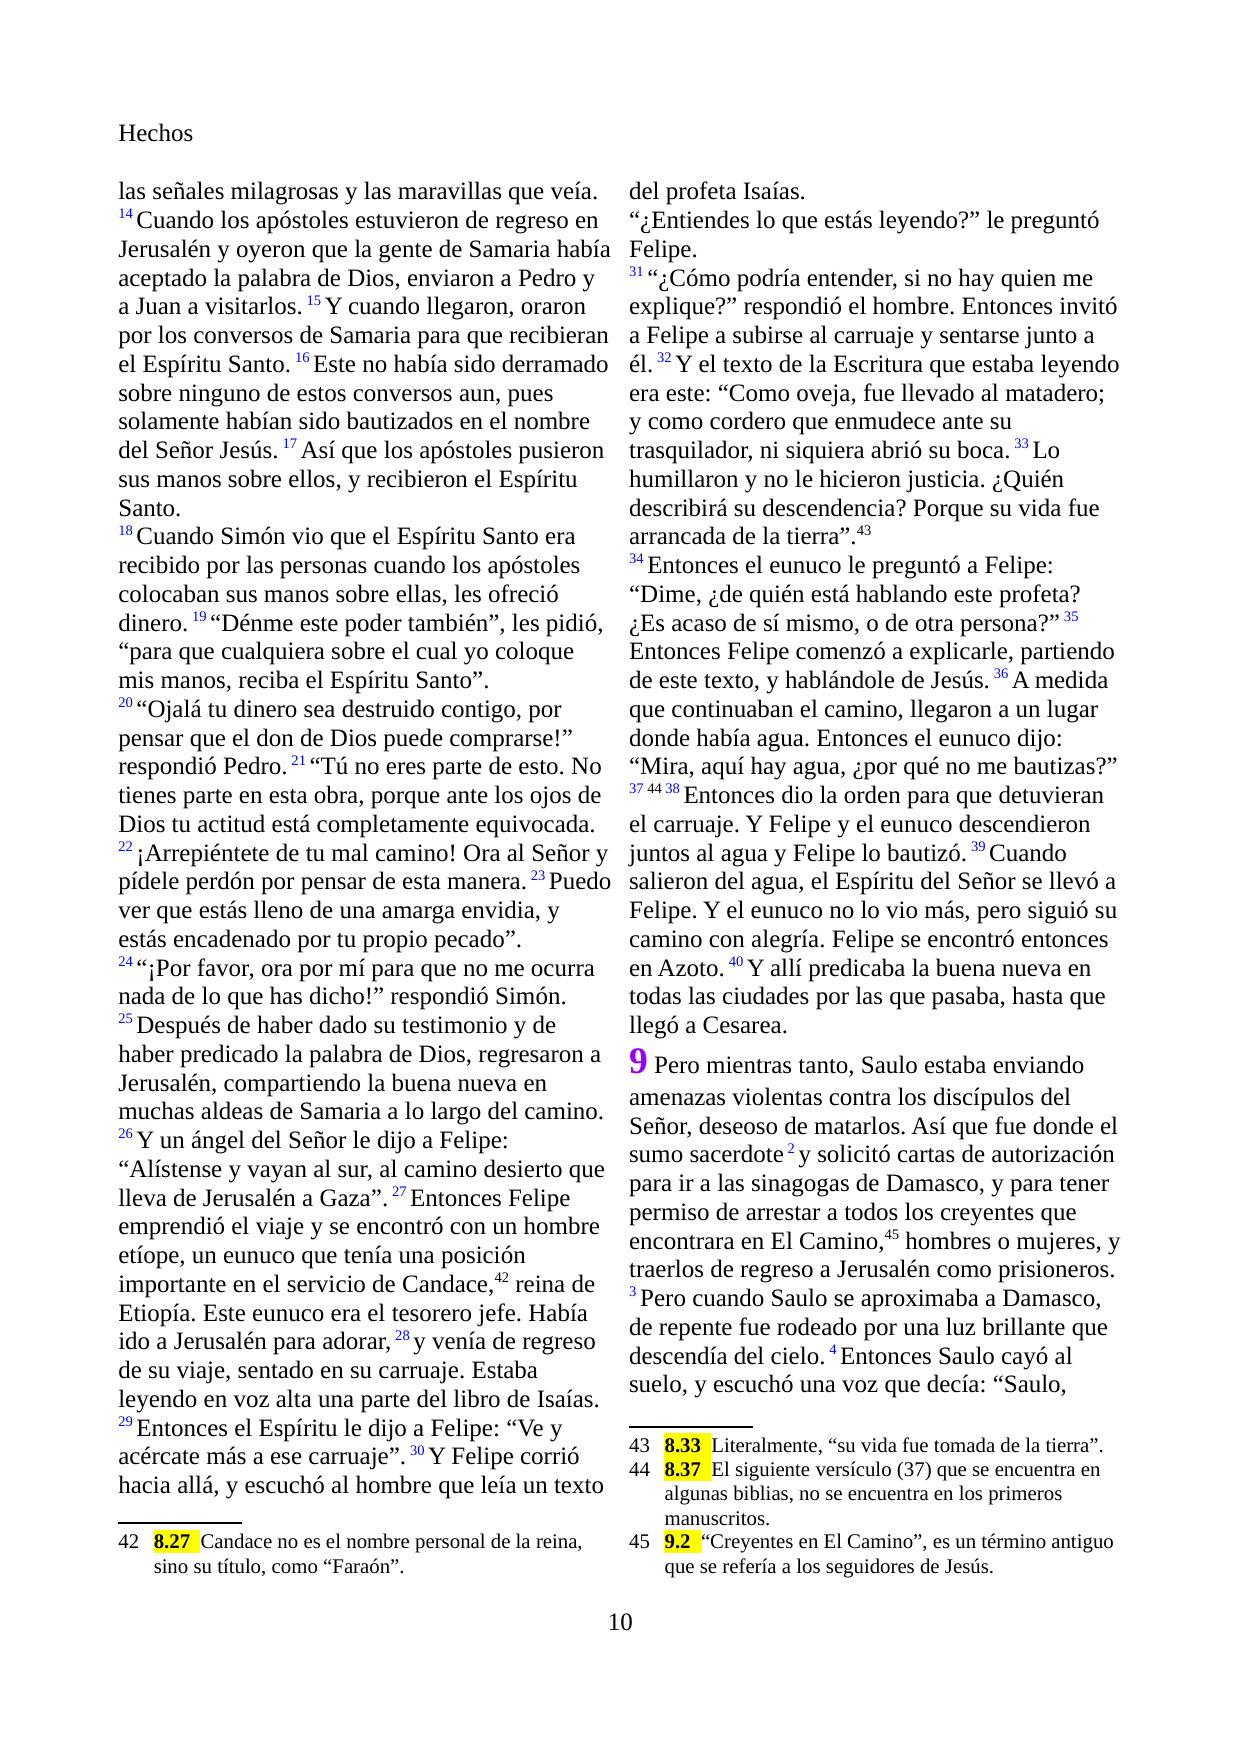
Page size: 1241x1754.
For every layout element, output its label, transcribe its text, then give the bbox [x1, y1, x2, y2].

text 8.37 El siguiente versículo (37) que se encuentra en algunas biblias, no se encuentra en los primeros manuscritos. [629, 1457, 1122, 1529]
text las señales milagrosas y las maravillas que veía. [118, 176, 611, 205]
text 31 “¿Cómo podría entender, si no hay quien me explique?” respondió el hombre. Entonces invitó a Felipe a subirse al carruaje y sentarse junto a él. 32 Y el texto de la Escritura que estaba leyendo era este: “Como oveja, fue llevado al matadero; y como cordero que enmudece ante su trasquilador, ni siquiera abrió su boca. 33 Lo humillaron y no le hicieron justicia. ¿Quién describirá su descendencia? Porque su vida fue arrancada de la tierra”. [629, 263, 1122, 550]
text “¿Entiendes lo que estás leyendo?” le preguntó Felipe. [629, 205, 1122, 263]
text 26 Y un ángel del Señor le dijo a Felipe: “Alístense y vayan al sur, al camino desierto que lleva de Jerusalén a Gaza”. 27 Entonces Felipe emprendió el viaje y se encontró con un hombre etíope, un eunuco que tenía una posición importante en el servicio de Candace, reina de Etiopía. Este eunuco era el tesorero jefe. Había ido a Jerusalén para adorar, 28 y venía de regreso de su viaje, sentado en su carruaje. Estaba leyendo en voz alta una parte del libro de Isaías. [118, 1125, 611, 1413]
text 34 Entonces el eunuco le preguntó a Felipe: “Dime, ¿de quién está hablando este profeta? ¿Es acaso de sí mismo, o de otra persona?” 35 Entonces Felipe comenzó a explicarle, partiendo de este texto, y hablándole de Jesús. 36 A medida que continuaban el camino, llegaron a un lugar donde había agua. Entonces el eunuco dijo: “Mira, aquí hay agua, ¿por qué no me bautizas?” 37 38 Entonces dio la orden para que detuvieran el carruaje. Y Felipe y el eunuco descendieron juntos al agua y Felipe lo bautizó. 39 Cuando salieron del agua, el Espíritu del Señor se llevó a Felipe. Y el eunuco no lo vio más, pero siguió su camino con alegría. Felipe se encontró entonces en Azoto. 40 Y allí predicaba la buena nueva en todas las ciudades por las que pasaba, hasta que llegó a Cesarea. [629, 550, 1122, 1039]
text del profeta Isaías. [629, 176, 1122, 205]
text 24 “¡Por favor, ora por mí para que no me ocurra nada de lo que has dicho!” respondió Simón. [118, 953, 611, 1010]
text 9 Pero mientras tanto, Saulo estaba enviando amenazas violentas contra los discípulos del Señor, deseoso de matarlos. Así que fue donde el sumo sacerdote 2 y solicitó cartas de autorización para ir a las sinagogas de Damasco, y para tener permiso de arrestar a todos los creyentes que encontrara en El Camino, hombres o mujeres, y traerlos de regreso a Jerusalén como prisioneros. [629, 1039, 1122, 1283]
text 25 Después de haber dado su testimonio y de haber predicado la palabra de Dios, regresaron a Jerusalén, compartiendo la buena nueva en muchas aldeas de Samaria a lo largo del camino. [118, 1010, 611, 1125]
text 9.2 “Creyentes en El Camino”, es un término antiguo que se refería a los seguidores de Jesús. [629, 1529, 1122, 1578]
text 20 “Ojalá tu dinero sea destruido contigo, por pensar que el don de Dios puede comprarse!” respondió Pedro. 21 “Tú no eres parte de esto. No tienes parte en esta obra, porque ante los ojos de Dios tu actitud está completamente equivocada. 22 ¡Arrepiéntete de tu mal camino! Ora al Señor y pídele perdón por pensar de esta manera. 23 Puedo ver que estás lleno de una amarga envidia, y estás encadenado por tu propio pecado”. [118, 694, 611, 953]
text 8.33 Literalmente, “su vida fue tomada de la tierra”. [711, 1433, 1122, 1457]
text 29 Entonces el Espíritu le dijo a Felipe: “Ve y acércate más a ese carruaje”. 30 Y Felipe corrió hacia allá, y escuchó al hombre que leía un texto [118, 1413, 611, 1499]
text 3 Pero cuando Saulo se aproximaba a Damasco, de repente fue rodeado por una luz brillante que descendía del cielo. 4 Entonces Saulo cayó al suelo, y escuchó una voz que decía: “Saulo, [629, 1283, 1122, 1398]
text 18 Cuando Simón vio que el Espíritu Santo era recibido por las personas cuando los apóstoles colocaban sus manos sobre ellas, les ofreció dinero. 19 “Dénme este poder también”, les pidió, “para que cualquiera sobre el cual yo coloque mis manos, reciba el Espíritu Santo”. [118, 521, 611, 694]
text 8.27 Candace no es el nombre personal de la reina, sino su título, como “Faraón”. [118, 1529, 611, 1578]
text 14 Cuando los apóstoles estuvieron de regreso en Jerusalén y oyeron que la gente de Samaria había aceptado la palabra de Dios, enviaron a Pedro y a Juan a visitarlos. 15 Y cuando llegaron, oraron por los conversos de Samaria para que recibieran el Espíritu Santo. 16 Este no había sido derramado sobre ninguno de estos conversos aun, pues solamente habían sido bautizados en el nombre del Señor Jesús. 17 Así que los apóstoles pusieron sus manos sobre ellos, y recibieron el Espíritu Santo. [118, 205, 611, 521]
